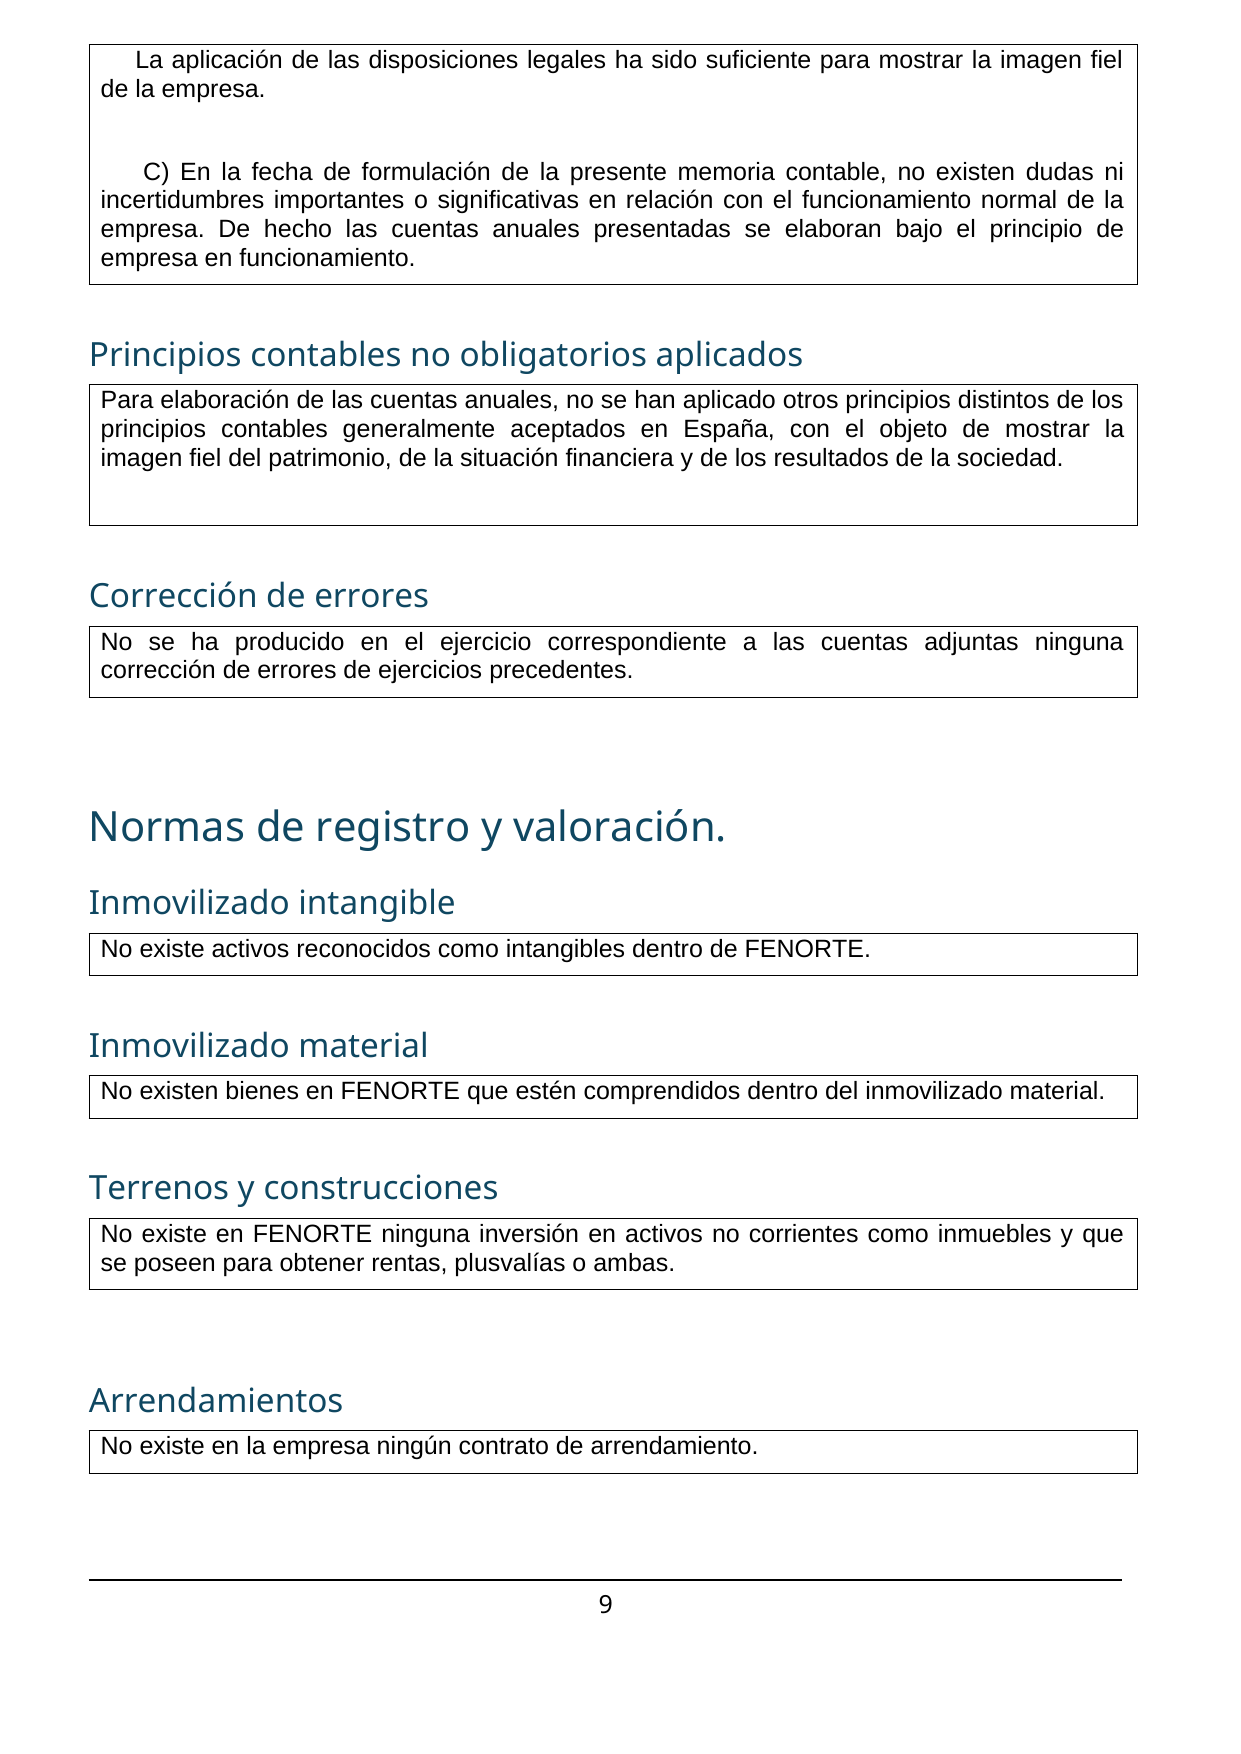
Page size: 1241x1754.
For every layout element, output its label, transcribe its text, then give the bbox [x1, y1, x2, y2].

table_header No existe en FENORTE ninguna inversión en activos no corrientes como inmuebles y que se poseen para obtener rentas, plusvalías o ambas. [90, 1219, 1137, 1289]
subtitle Inmovilizado material [89, 1022, 1122, 1067]
table_header Para elaboración de las cuentas anuales, no se han aplicado otros principios distintos de los principios contables generalmente aceptados en España, con el objeto de mostrar la imagen fiel del patrimonio, de la situación financiera y de los resultados de la sociedad. [90, 385, 1137, 525]
subtitle Normas de registro y valoración. [89, 797, 1122, 854]
subtitle Corrección de errores [89, 572, 1122, 617]
table_header No existen bienes en FENORTE que estén comprendidos dentro del inmovilizado material. [90, 1076, 1137, 1118]
subtitle Arrendamientos [89, 1377, 1122, 1422]
subtitle Inmovilizado intangible [89, 879, 1122, 924]
table_header No existe en la empresa ningún contrato de arrendamiento. [90, 1431, 1137, 1473]
table_header La aplicación de las disposiciones legales ha sido suficiente para mostrar la imagen fiel de la empresa. C) En la fecha de formulación de la presente memoria contable, no existen dudas ni incertidumbres importantes o significativas en relación con el funcionamiento normal de la empresa. De hecho las cuentas anuales presentadas se elaboran bajo el principio de empresa en funcionamiento. [90, 45, 1137, 284]
table_header No se ha producido en el ejercicio correspondiente a las cuentas adjuntas ninguna corrección de errores de ejercicios precedentes. [90, 627, 1137, 697]
subtitle Principios contables no obligatorios aplicados [89, 331, 1122, 376]
table_header No existe activos reconocidos como intangibles dentro de FENORTE. [90, 934, 1137, 975]
subtitle Terrenos y construcciones [89, 1164, 1122, 1209]
